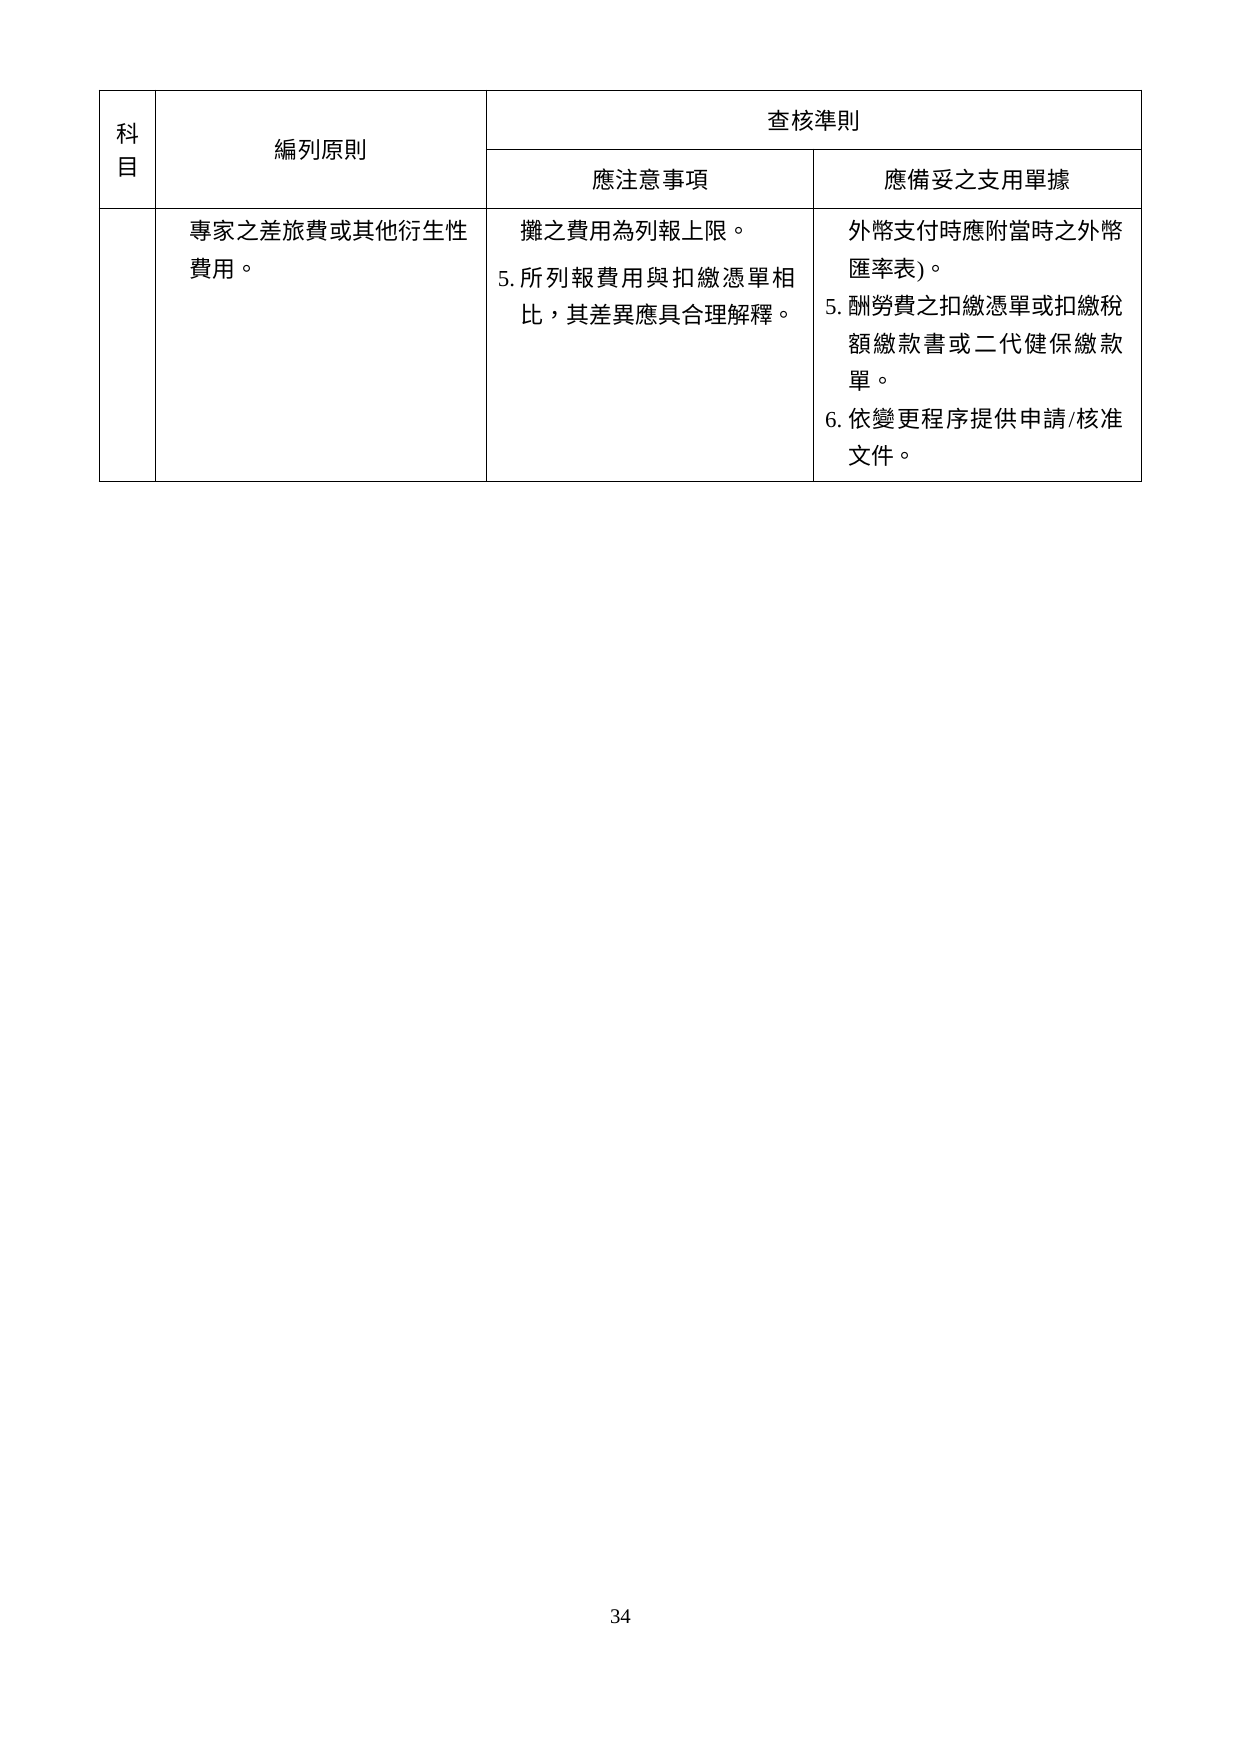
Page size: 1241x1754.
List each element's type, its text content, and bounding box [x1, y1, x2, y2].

table_header 編列原則 [156, 91, 486, 208]
table_cell 外幣支付時應附當時之外幣匯率表)。 酬勞費之扣繳憑單或扣繳稅額繳款書或二代健保繳款單。 依變更程序提供申請/核准文件。 [814, 209, 1141, 481]
table_cell 應注意事項 [487, 150, 813, 208]
table_header 科目 [100, 91, 155, 208]
table_header 查核準則 [487, 91, 1141, 148]
table_cell 專家之差旅費或其他衍生性費用。 [156, 209, 486, 481]
table_cell [100, 209, 155, 481]
table_cell 所列報人員應與本計畫原編列名單相符，如有人員更替應依程序辦理變更。 顧問、專家費之列支，其支用單據應依公司內部規定並經計畫主持人核准；所列報之費用應與支用單據及支付證明核算相符(付款對象應與簽約對象一致)。 顧問、專家費，採按月計酬者，不得超出預算所訂給付標準。 顧問、專家費契約所約定勞 務提供期間超出計畫執行期間，以計畫執行期間內應分攤之費用為列報上限。 所列報費用與扣繳憑單相比，其差異應具合理解釋。 [487, 209, 813, 481]
table_cell 應備妥之支用單據 [814, 150, 1141, 208]
